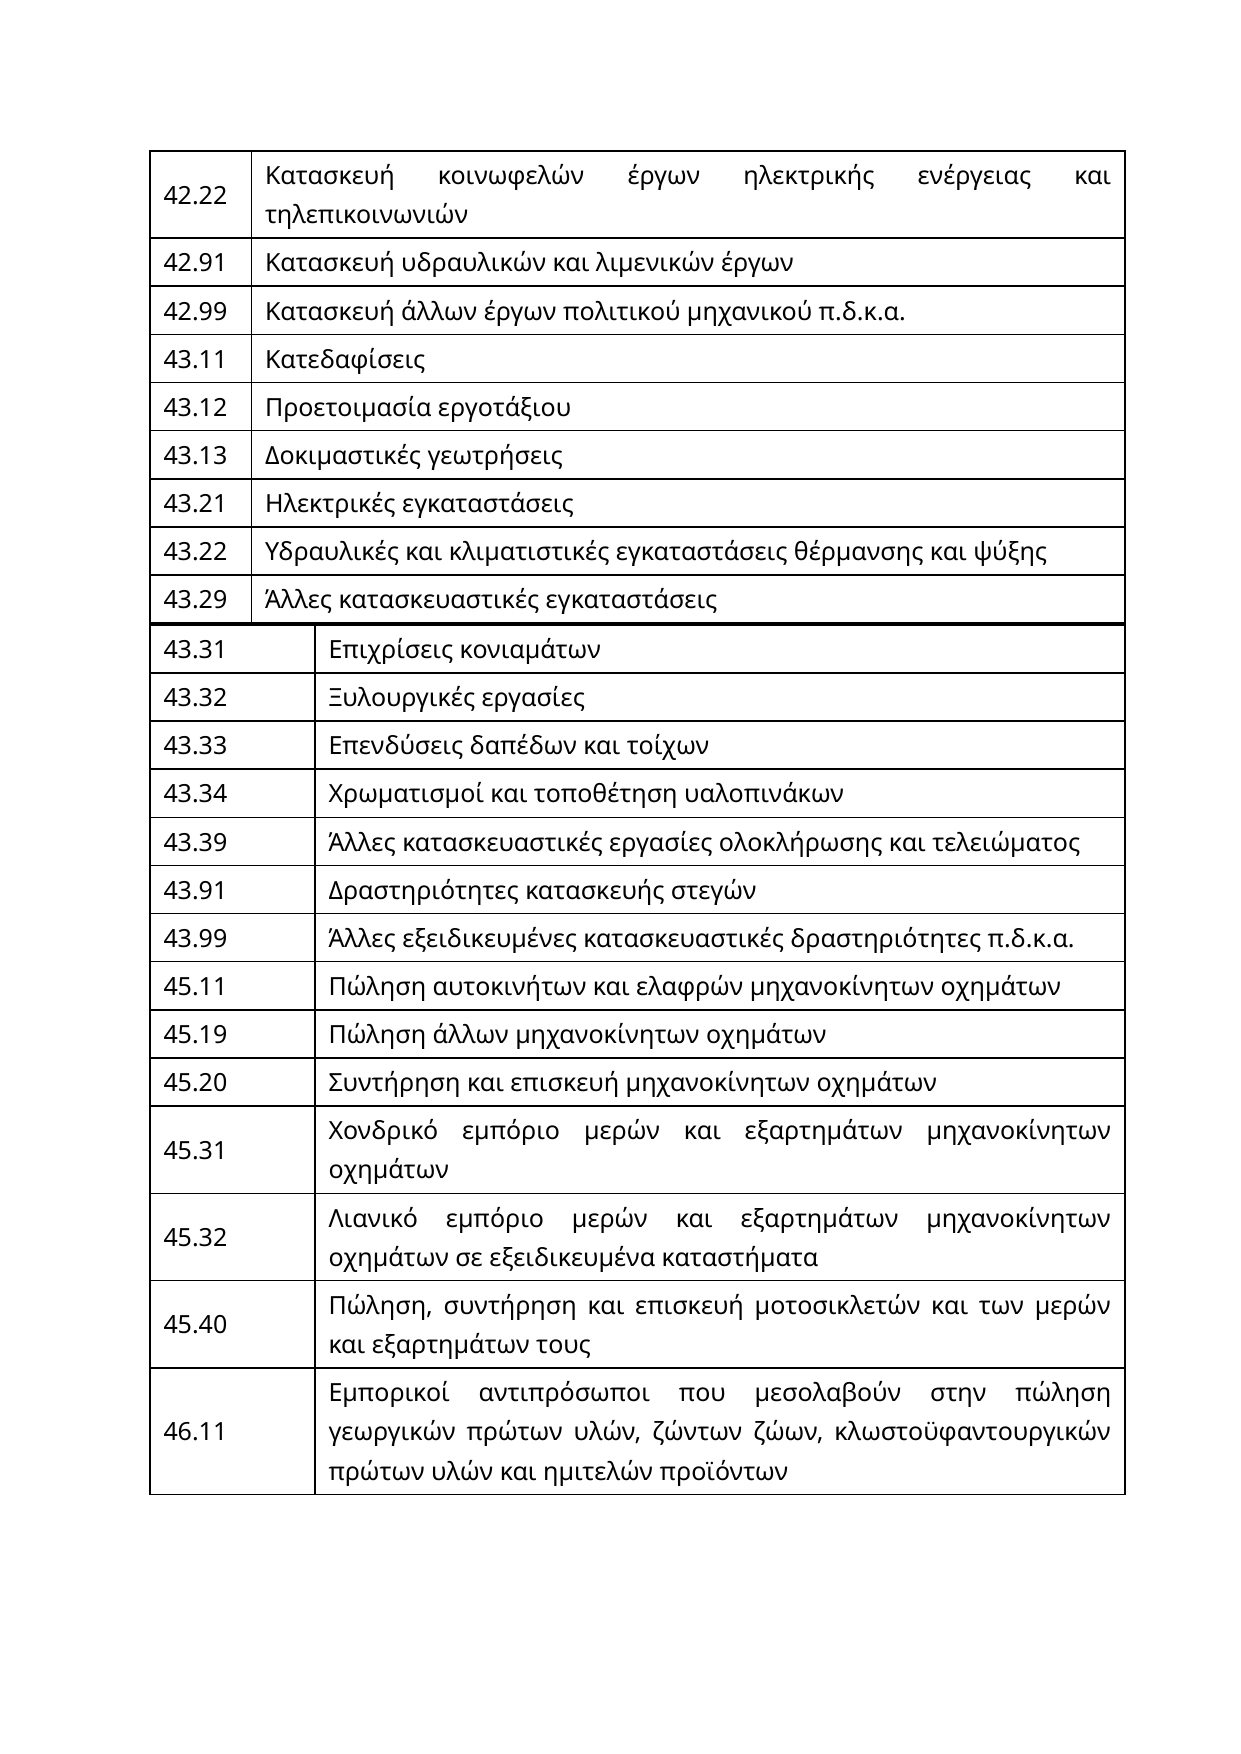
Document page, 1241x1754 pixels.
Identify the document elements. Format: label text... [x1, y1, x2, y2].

table_cell 45.31 [151, 1107, 314, 1192]
table_cell Εμπορικοί αντιπρόσωποι που μεσολαβούν στην πώληση γεωργικών πρώτων υλών, ζώντων ζώων, κλωστοϋφαντουργικών πρώτων υλών και ημιτελών προϊόντων [316, 1369, 1124, 1493]
table_cell Κατεδαφίσεις [252, 335, 1124, 382]
table_cell 43.29 [151, 576, 251, 622]
table_cell Άλλες κατασκευαστικές εργασίες ολοκλήρωσης και τελειώματος [316, 818, 1124, 864]
table_cell 43.91 [151, 866, 314, 913]
table_cell 43.12 [151, 383, 251, 430]
table_cell 43.21 [151, 480, 251, 526]
table_cell 45.40 [151, 1281, 314, 1367]
table_cell 43.22 [151, 528, 251, 574]
table_cell 46.11 [151, 1369, 314, 1493]
table_cell 45.20 [151, 1059, 314, 1105]
table_cell 42.91 [151, 239, 251, 285]
table_cell 43.39 [151, 818, 314, 864]
table_cell 43.32 [151, 674, 314, 720]
table_cell 43.33 [151, 722, 314, 768]
table_cell Ηλεκτρικές εγκαταστάσεις [252, 480, 1124, 526]
table_cell Κατασκευή άλλων έργων πολιτικού μηχανικού π.δ.κ.α. [252, 287, 1124, 333]
table_cell Πώληση άλλων μηχανοκίνητων οχημάτων [316, 1011, 1124, 1057]
table_cell Κατασκευή υδραυλικών και λιμενικών έργων [252, 239, 1124, 285]
table_cell Άλλες εξειδικευμένες κατασκευαστικές δραστηριότητες π.δ.κ.α. [316, 914, 1124, 961]
table_cell 43.34 [151, 770, 314, 816]
table_cell Λιανικό εμπόριο μερών και εξαρτημάτων μηχανοκίνητων οχημάτων σε εξειδικευμένα καταστήματα [316, 1194, 1124, 1280]
table_cell Δοκιμαστικές γεωτρήσεις [252, 431, 1124, 478]
table_cell 43.99 [151, 914, 314, 961]
table_cell Δραστηριότητες κατασκευής στεγών [316, 866, 1124, 913]
table_header 43.31 [151, 626, 314, 672]
table_cell Ξυλουργικές εργασίες [316, 674, 1124, 720]
table_cell Πώληση αυτοκινήτων και ελαφρών μηχανοκίνητων οχημάτων [316, 962, 1124, 1009]
table_cell 45.11 [151, 962, 314, 1009]
table_cell Προετοιμασία εργοτάξιου [252, 383, 1124, 430]
table_cell Πώληση, συντήρηση και επισκευή μοτοσικλετών και των μερών και εξαρτημάτων τους [316, 1281, 1124, 1367]
table_cell Άλλες κατασκευαστικές εγκαταστάσεις [252, 576, 1124, 622]
table_cell Συντήρηση και επισκευή μηχανοκίνητων οχημάτων [316, 1059, 1124, 1105]
table_cell 42.99 [151, 287, 251, 333]
table_cell Επενδύσεις δαπέδων και τοίχων [316, 722, 1124, 768]
table_cell Κατασκευή κοινωφελών έργων ηλεκτρικής ενέργειας και τηλεπικοινωνιών [252, 152, 1124, 237]
table_cell 42.22 [151, 152, 251, 237]
table_cell 43.11 [151, 335, 251, 382]
table_cell 43.13 [151, 431, 251, 478]
table_cell Χονδρικό εμπόριο μερών και εξαρτημάτων μηχανοκίνητων οχημάτων [316, 1107, 1124, 1192]
table_cell 45.32 [151, 1194, 314, 1280]
table_cell Χρωματισμοί και τοποθέτηση υαλοπινάκων [316, 770, 1124, 816]
table_header Επιχρίσεις κονιαμάτων [316, 626, 1124, 672]
table_cell Υδραυλικές και κλιματιστικές εγκαταστάσεις θέρμανσης και ψύξης [252, 528, 1124, 574]
table_cell 45.19 [151, 1011, 314, 1057]
